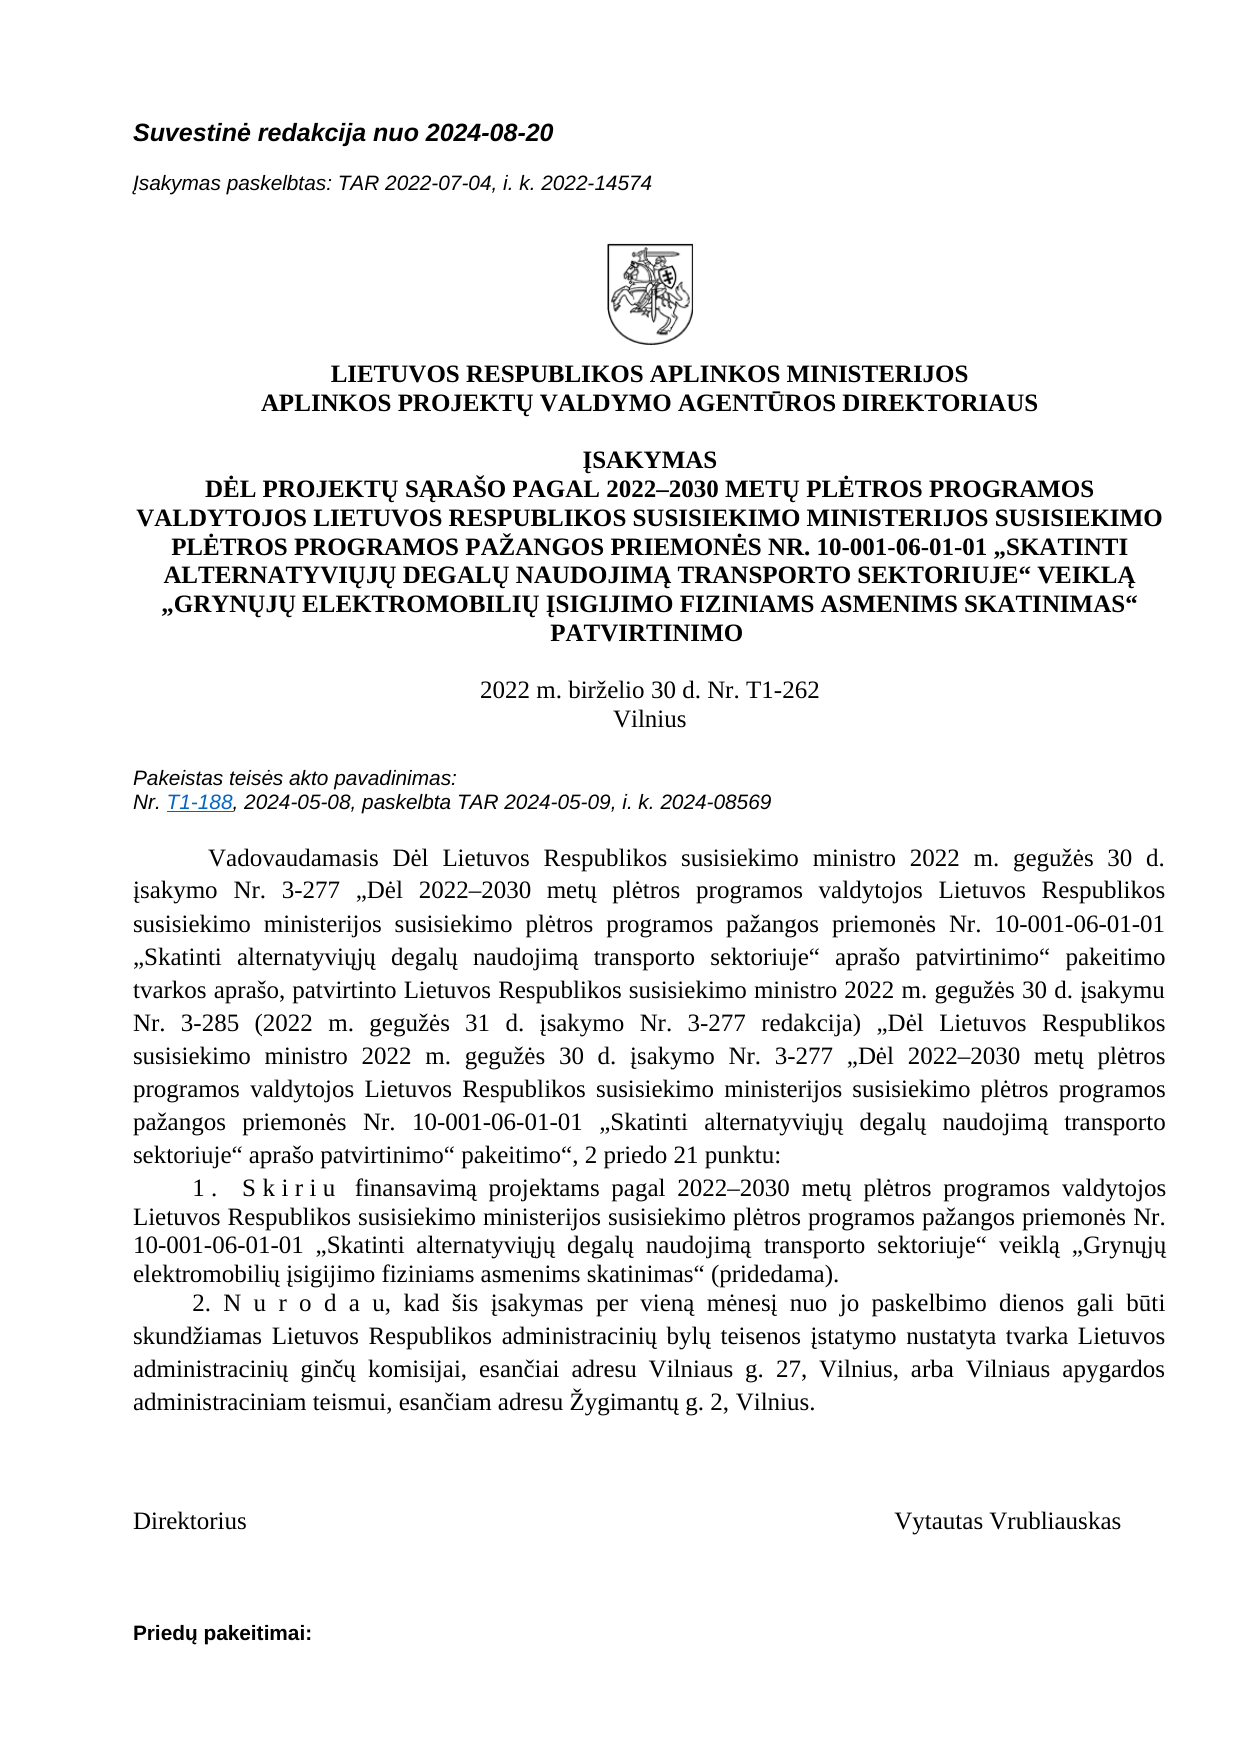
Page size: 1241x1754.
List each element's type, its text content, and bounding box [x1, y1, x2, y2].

text Įsakymas [133, 445, 1167, 474]
text Pakeistas teisės akto pavadinimas: [133, 766, 1167, 790]
text Direktorius Vytautas Vrubliauskas [133, 1506, 1167, 1535]
text 1. Skiriu finansavimą projektams pagal 2022–2030 metų plėtros programos valdytojos Lietuvos Respublikos susisiekimo ministerijos susisiekimo plėtros programos pažangos priemonės Nr. 10-001-06-01-01 „Skatinti alternatyviųjų degalų naudojimą transporto sektoriuje“ veiklą „Grynųjų elektromobilių įsigijimo fiziniams asmenims skatinimas“ (pridedama). [133, 1173, 1167, 1288]
text Nr. T1-188, 2024-05-08, paskelbta TAR 2024-05-09, i. k. 2024-08569 [133, 790, 1167, 814]
text Priedų pakeitimai: [133, 1621, 1167, 1645]
text 2. N u r o d a u, kad šis įsakymas per vieną mėnesį nuo jo paskelbimo dienos gali būti skundžiamas Lietuvos Respublikos administracinių bylų teisenos įstatymo nustatyta tvarka Lietuvos administracinių ginčų komisijai, esančiai adresu Vilniaus g. 27, Vilnius, arba Vilniaus apygardos administraciniam teismui, esančiam adresu Žygimantų g. 2, Vilnius. [133, 1288, 1167, 1416]
text Suvestinė redakcija nuo 2024-08-20 [133, 118, 1167, 147]
text Įsakymas paskelbtas: TAR 2022-07-04, i. k. 2022-14574 [133, 171, 1167, 195]
text LIETUVOS RESPUBLIKOS APLINKOS MINISTERIJOS [133, 359, 1167, 388]
text Vadovaudamasis Dėl Lietuvos Respublikos susisiekimo ministro 2022 m. gegužės 30 d. įsakymo Nr. 3-277 „Dėl 2022–2030 metų plėtros programos valdytojos Lietuvos Respublikos susisiekimo ministerijos susisiekimo plėtros programos pažangos priemonės Nr. 10-001-06-01-01 „Skatinti alternatyviųjų degalų naudojimą transporto sektoriuje“ aprašo patvirtinimo“ pakeitimo tvarkos aprašo, patvirtinto Lietuvos Respublikos susisiekimo ministro 2022 m. gegužės 30 d. įsakymu Nr. 3-285 (2022 m. gegužės 31 d. įsakymo Nr. 3-277 redakcija) „Dėl Lietuvos Respublikos susisiekimo ministro 2022 m. gegužės 30 d. įsakymo Nr. 3-277 „Dėl 2022–2030 metų plėtros programos valdytojos Lietuvos Respublikos susisiekimo ministerijos susisiekimo plėtros programos pažangos priemonės Nr. 10-001-06-01-01 „Skatinti alternatyviųjų degalų naudojimą transporto sektoriuje“ aprašo patvirtinimo“ pakeitimo“, 2 priedo 21 punktu: [133, 843, 1167, 1168]
text 2022 m. birželio 30 d. Nr. T1-262 [133, 675, 1167, 704]
text APLINKOS PROJEKTŲ VALDYMO AGENTŪROS DIREKTORIAUS [133, 388, 1167, 417]
text Vilnius [133, 704, 1167, 733]
text DĖL PROJEKTŲ SĄRAŠO PAGAL 2022–2030 METŲ PLĖTROS PROGRAMOS VALDYTOJOS LIETUVOS RESPUBLIKOS SUSISIEKIMO MINISTERIJOS SUSISIEKIMO PLĖTROS PROGRAMOS PAŽANGOS PRIEMONĖS NR. 10-001-06-01-01 „SKATINTI ALTERNATYVIŲJŲ DEGALŲ NAUDOJIMĄ TRANSPORTO SEKTORIUJE“ VEIKLĄ „GRYNŲJŲ ELEKTROMOBILIŲ ĮSIGIJIMO FIZINIAMS ASMENIMS SKATINIMAS“ PATVIRTINIMO [133, 474, 1167, 647]
